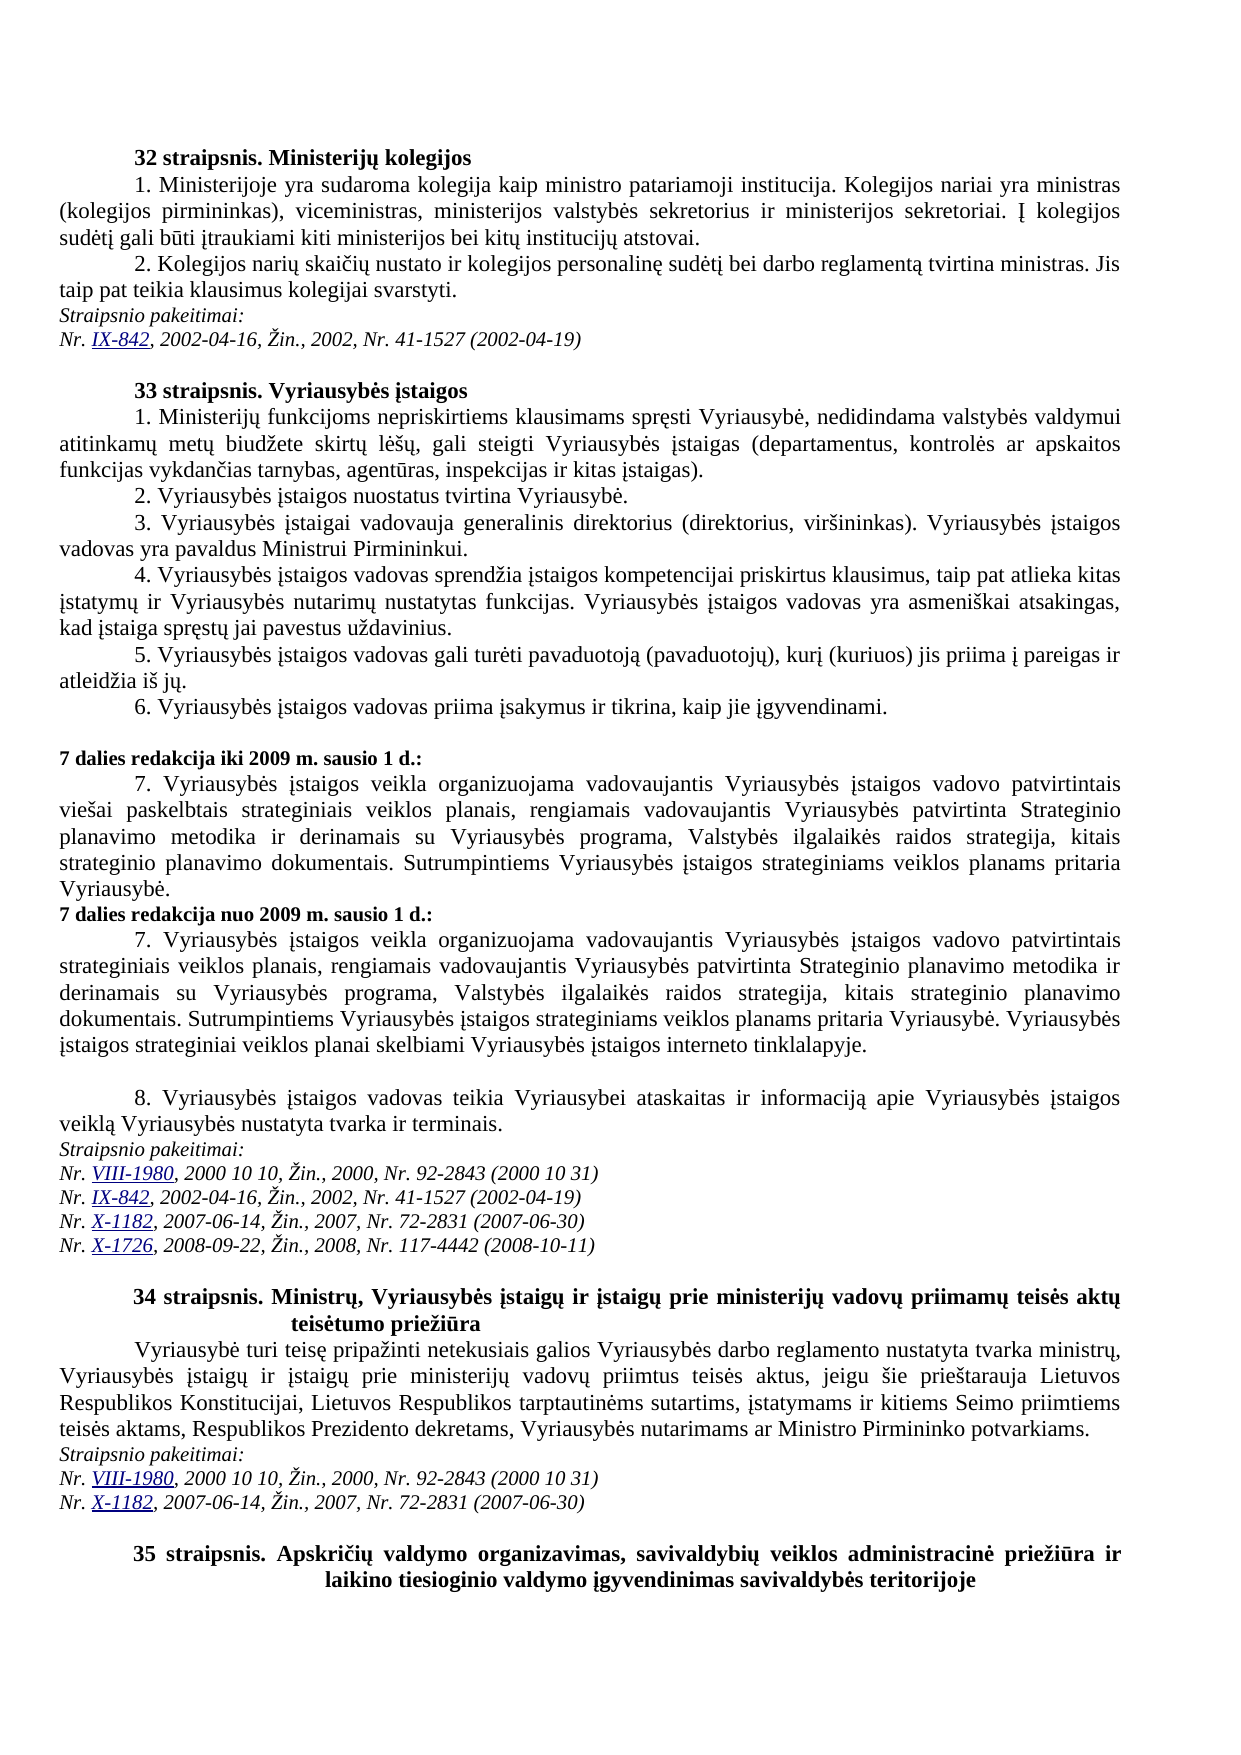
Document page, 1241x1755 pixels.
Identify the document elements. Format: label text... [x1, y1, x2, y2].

text Nr. IX-842, 2002-04-16, Žin., 2002, Nr. 41-1527 (2002-04-19) [59, 327, 1122, 351]
text 7. Vyriausybės įstaigos veikla organizuojama vadovaujantis Vyriausybės įstaigos vadovo patvirtintais viešai paskelbtais strateginiais veiklos planais, rengiamais vadovaujantis Vyriausybės patvirtinta Strateginio planavimo metodika ir derinamais su Vyriausybės programa, Valstybės ilgalaikės raidos strategija, kitais strateginio planavimo dokumentais. Sutrumpintiems Vyriausybės įstaigos strateginiams veiklos planams pritaria Vyriausybė. [59, 770, 1122, 902]
text 3. Vyriausybės įstaigai vadovauja generalinis direktorius (direktorius, viršininkas). Vyriausybės įstaigos vadovas yra pavaldus Ministrui Pirmininkui. [59, 509, 1122, 562]
text Nr. X-1182, 2007-06-14, Žin., 2007, Nr. 72-2831 (2007-06-30) [59, 1209, 1122, 1233]
text Nr. VIII-1980, 2000 10 10, Žin., 2000, Nr. 92-2843 (2000 10 31) [59, 1466, 1122, 1490]
text 32 straipsnis. Ministerijų kolegijos [59, 144, 1122, 171]
text 2. Vyriausybės įstaigos nuostatus tvirtina Vyriausybė. [59, 482, 1122, 509]
text Straipsnio pakeitimai: [59, 303, 1122, 327]
text 35 straipsnis. Apskričių valdymo organizavimas, savivaldybių veiklos administracinė priežiūra ir laikino tiesioginio valdymo įgyvendinimas savivaldybės teritorijoje [133, 1540, 1122, 1593]
text Vyriausybė turi teisę pripažinti netekusiais galios Vyriausybės darbo reglamento nustatyta tvarka ministrų, Vyriausybės įstaigų ir įstaigų prie ministerijų vadovų priimtus teisės aktus, jeigu šie prieštarauja Lietuvos Respublikos Konstitucijai, Lietuvos Respublikos tarptautinėms sutartims, įstatymams ir kitiems Seimo priimtiems teisės aktams, Respublikos Prezidento dekretams, Vyriausybės nutarimams ar Ministro Pirmininko potvarkiams. [59, 1336, 1122, 1442]
text 4. Vyriausybės įstaigos vadovas sprendžia įstaigos kompetencijai priskirtus klausimus, taip pat atlieka kitas įstatymų ir Vyriausybės nutarimų nustatytas funkcijas. Vyriausybės įstaigos vadovas yra asmeniškai atsakingas, kad įstaiga spręstų jai pavestus uždavinius. [59, 562, 1122, 641]
text Nr. X-1182, 2007-06-14, Žin., 2007, Nr. 72-2831 (2007-06-30) [59, 1490, 1122, 1514]
text Nr. VIII-1980, 2000 10 10, Žin., 2000, Nr. 92-2843 (2000 10 31) [59, 1161, 1122, 1185]
text 5. Vyriausybės įstaigos vadovas gali turėti pavaduotoją (pavaduotojų), kurį (kuriuos) jis priima į pareigas ir atleidžia iš jų. [59, 641, 1122, 693]
text 34 straipsnis. Ministrų, Vyriausybės įstaigų ir įstaigų prie ministerijų vadovų priimamų teisės aktų teisėtumo priežiūra [133, 1283, 1122, 1336]
text 33 straipsnis. Vyriausybės įstaigos [59, 377, 1122, 403]
text Nr. IX-842, 2002-04-16, Žin., 2002, Nr. 41-1527 (2002-04-19) [59, 1185, 1122, 1209]
text 7 dalies redakcija iki 2009 m. sausio 1 d.: [59, 746, 1122, 770]
text 7. Vyriausybės įstaigos veikla organizuojama vadovaujantis Vyriausybės įstaigos vadovo patvirtintais strateginiais veiklos planais, rengiamais vadovaujantis Vyriausybės patvirtinta Strateginio planavimo metodika ir derinamais su Vyriausybės programa, Valstybės ilgalaikės raidos strategija, kitais strateginio planavimo dokumentais. Sutrumpintiems Vyriausybės įstaigos strateginiams veiklos planams pritaria Vyriausybė. Vyriausybės įstaigos strateginiai veiklos planai skelbiami Vyriausybės įstaigos interneto tinklalapyje. [59, 926, 1122, 1058]
text 1. Ministerijų funkcijoms nepriskirtiems klausimams spręsti Vyriausybė, nedidindama valstybės valdymui atitinkamų metų biudžete skirtų lėšų, gali steigti Vyriausybės įstaigas (departamentus, kontrolės ar apskaitos funkcijas vykdančias tarnybas, agentūras, inspekcijas ir kitas įstaigas). [59, 403, 1122, 482]
text Straipsnio pakeitimai: [59, 1137, 1122, 1161]
text Nr. X-1726, 2008-09-22, Žin., 2008, Nr. 117-4442 (2008-10-11) [59, 1233, 1122, 1257]
text 8. Vyriausybės įstaigos vadovas teikia Vyriausybei ataskaitas ir informaciją apie Vyriausybės įstaigos veiklą Vyriausybės nustatyta tvarka ir terminais. [59, 1084, 1122, 1137]
text 6. Vyriausybės įstaigos vadovas priima įsakymus ir tikrina, kaip jie įgyvendinami. [59, 693, 1122, 720]
text Straipsnio pakeitimai: [59, 1442, 1122, 1466]
text 2. Kolegijos narių skaičių nustato ir kolegijos personalinę sudėtį bei darbo reglamentą tvirtina ministras. Jis taip pat teikia klausimus kolegijai svarstyti. [59, 250, 1122, 303]
text 7 dalies redakcija nuo 2009 m. sausio 1 d.: [59, 902, 1122, 926]
text 1. Ministerijoje yra sudaroma kolegija kaip ministro patariamoji institucija. Kolegijos nariai yra ministras (kolegijos pirmininkas), viceministras, ministerijos valstybės sekretorius ir ministerijos sekretoriai. Į kolegijos sudėtį gali būti įtraukiami kiti ministerijos bei kitų institucijų atstovai. [59, 171, 1122, 250]
